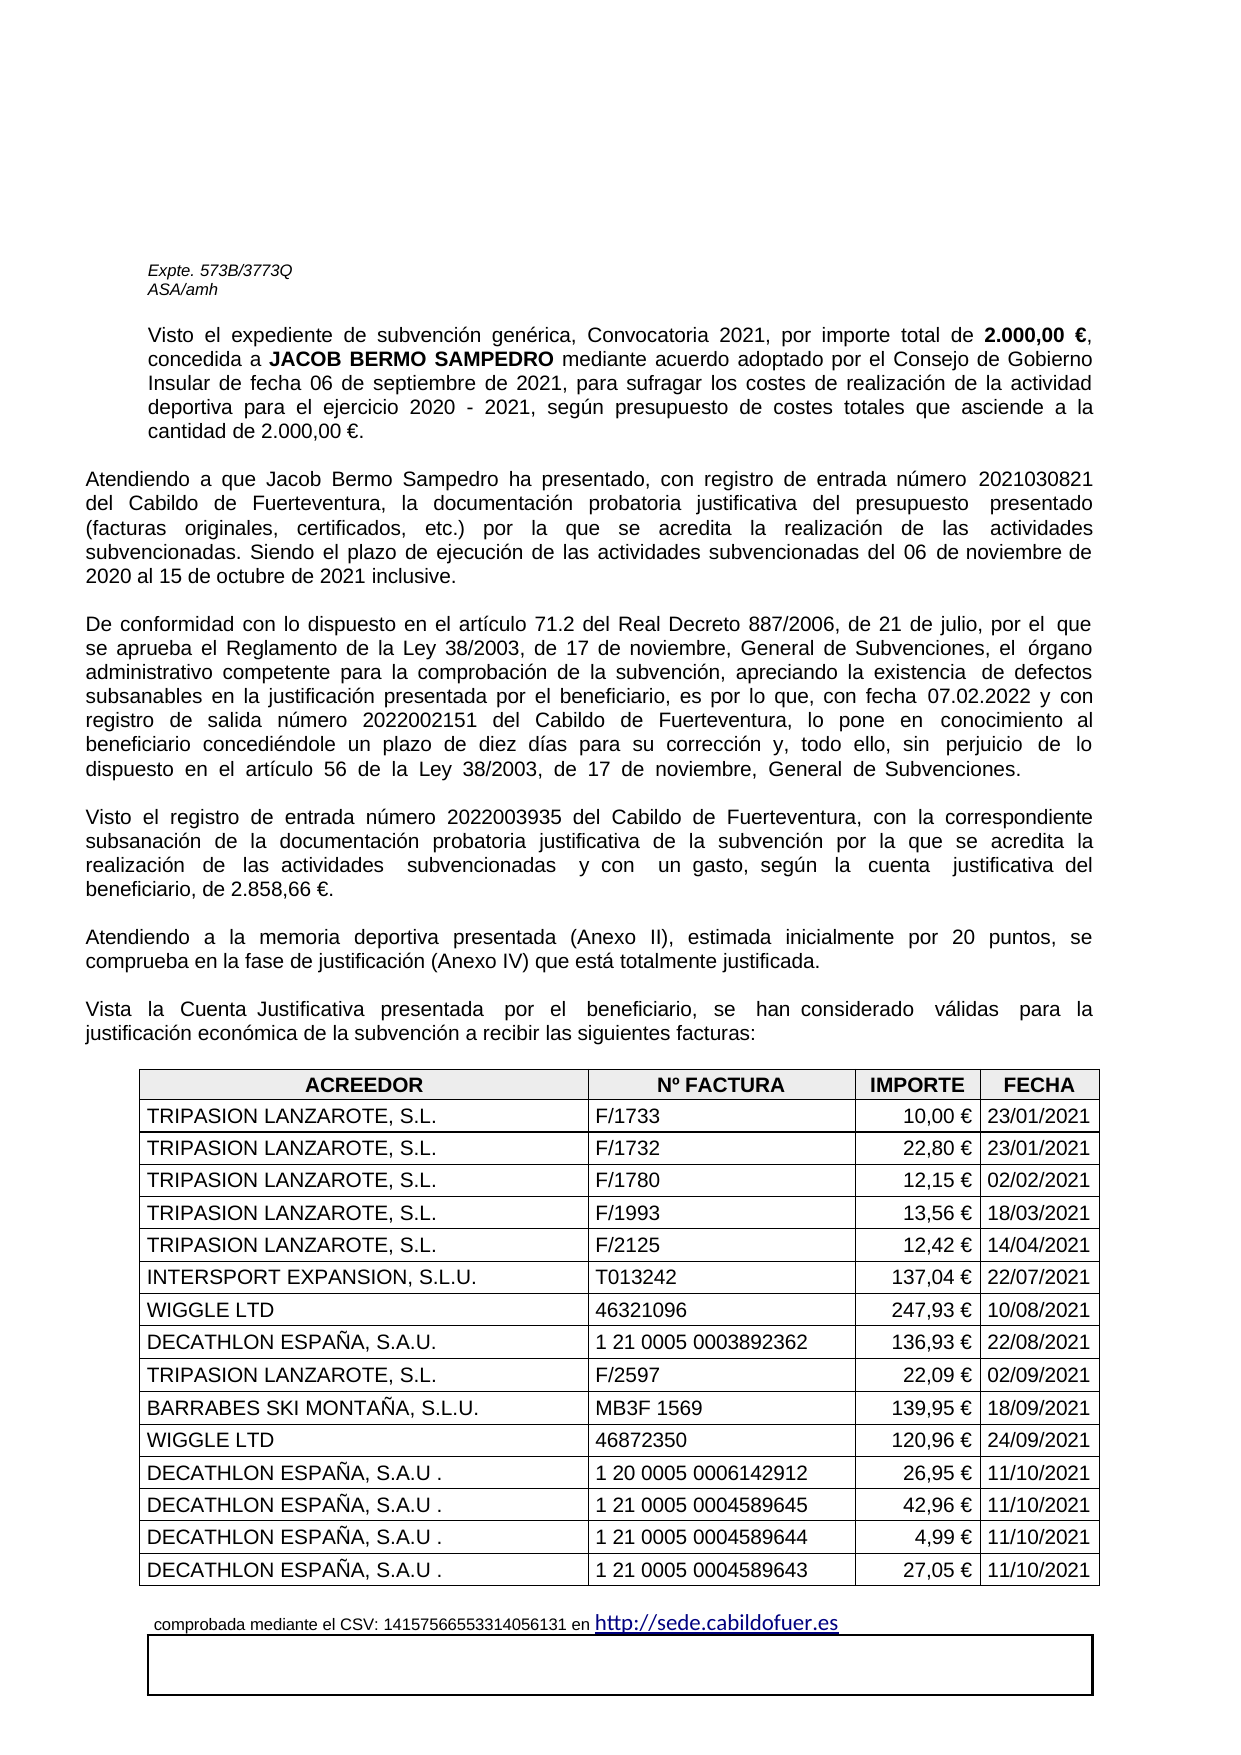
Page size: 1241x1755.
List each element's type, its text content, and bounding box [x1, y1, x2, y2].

table_cell 02/09/2021 [981, 1359, 1099, 1391]
table_cell TRIPASION LANZAROTE, S.L. [140, 1133, 588, 1164]
table_header IMPORTE [856, 1070, 980, 1099]
table_cell F/1733 [589, 1100, 855, 1131]
table_header ACREEDOR [140, 1070, 588, 1099]
table_cell F/2597 [589, 1359, 855, 1391]
text Atendiendo a que Jacob Bermo Sampedro ha presentado, con registro de entrada número 2021030821 del Cabildo de Fuerteventura, la documentación probatoria justificativa del presupuesto presentado (facturas originales, certificados, etc.) por la que se acredita la realización de las actividades subvencionadas. Siendo el plazo de ejecución de las actividades subvencionadas del 06 de noviembre de 2020 al 15 de octubre de 2021 inclusive. [85, 467, 1093, 588]
table_cell 22/07/2021 [981, 1262, 1099, 1293]
table_cell F/2125 [589, 1229, 855, 1261]
table_cell 1 21 0005 0003892362 [589, 1326, 855, 1357]
text Atendiendo a la memoria deportiva presentada (Anexo II), estimada inicialmente por 20 puntos, se comprueba en la fase de justificación (Anexo IV) que está totalmente justificada. [85, 925, 1093, 973]
table_header Nº FACTURA [589, 1070, 855, 1099]
table_cell 1 21 0005 0004589645 [589, 1489, 855, 1520]
table_cell 1 21 0005 0004589644 [589, 1521, 855, 1553]
table_cell 13,56 € [856, 1197, 980, 1228]
table_cell 02/02/2021 [981, 1165, 1099, 1196]
table_cell TRIPASION LANZAROTE, S.L. [140, 1100, 588, 1131]
table_cell 18/03/2021 [981, 1197, 1099, 1228]
table_cell DECATHLON ESPAÑA, S.A.U . [140, 1457, 588, 1488]
table_cell 120,96 € [856, 1425, 980, 1456]
table_cell 46321096 [589, 1294, 855, 1325]
table_cell TRIPASION LANZAROTE, S.L. [140, 1197, 588, 1228]
table_cell 12,42 € [856, 1229, 980, 1261]
table_cell 22/08/2021 [981, 1326, 1099, 1357]
table_cell 22,80 € [856, 1133, 980, 1164]
text Visto el registro de entrada número 2022003935 del Cabildo de Fuerteventura, con la correspondiente subsanación de la documentación probatoria justificativa de la subvención por la que se acredita la realización de las actividades subvencionadas y con un gasto, según la cuenta justificativa del beneficiario, de 2.858,66 €. [85, 804, 1093, 901]
text Vista la Cuenta Justificativa presentada por el beneficiario, se han considerado válidas para la justificación económica de la subvención a recibir las siguientes facturas: [85, 997, 1093, 1045]
table_cell MB3F 1569 [589, 1392, 855, 1423]
table_cell 10,00 € [856, 1100, 980, 1131]
table_cell 14/04/2021 [981, 1229, 1099, 1261]
table_cell T013242 [589, 1262, 855, 1293]
table_cell 46872350 [589, 1425, 855, 1456]
table_cell TRIPASION LANZAROTE, S.L. [140, 1165, 588, 1196]
table_cell DECATHLON ESPAÑA, S.A.U. [140, 1326, 588, 1357]
table_cell 136,93 € [856, 1326, 980, 1357]
text Expte. 573B/3773Q ASA/amh [148, 260, 360, 299]
table_cell 23/01/2021 [981, 1100, 1099, 1131]
table_cell 11/10/2021 [981, 1554, 1099, 1585]
table_cell DECATHLON ESPAÑA, S.A.U . [140, 1521, 588, 1553]
table_cell 22,09 € [856, 1359, 980, 1391]
table_cell 139,95 € [856, 1392, 980, 1423]
table_cell 1 20 0005 0006142912 [589, 1457, 855, 1488]
table_cell 11/10/2021 [981, 1457, 1099, 1488]
table_cell BARRABES SKI MONTAÑA, S.L.U. [140, 1392, 588, 1423]
table_header FECHA [981, 1070, 1099, 1099]
text De conformidad con lo dispuesto en el artículo 71.2 del Real Decreto 887/2006, de 21 de julio, por el que se aprueba el Reglamento de la Ley 38/2003, de 17 de noviembre, General de Subvenciones, el órgano administrativo competente para la comprobación de la subvención, apreciando la existencia de defectos subsanables en la justificación presentada por el beneficiario, es por lo que, con fecha 07.02.2022 y con registro de salida número 2022002151 del Cabildo de Fuerteventura, lo pone en conocimiento al beneficiario concediéndole un plazo de diez días para su corrección y, todo ello, sin perjuicio de lo dispuesto en el artículo 56 de la Ley 38/2003, de 17 de noviembre, General de Subvenciones. [85, 611, 1093, 781]
table_cell TRIPASION LANZAROTE, S.L. [140, 1229, 588, 1261]
table_cell 11/10/2021 [981, 1489, 1099, 1520]
table_cell 24/09/2021 [981, 1425, 1099, 1456]
table_cell 11/10/2021 [981, 1521, 1099, 1553]
table_cell WIGGLE LTD [140, 1425, 588, 1456]
table_cell 26,95 € [856, 1457, 980, 1488]
text Visto el expediente de subvención genérica, Convocatoria 2021, por importe total de 2.000,00 €, concedida a JACOB BERMO SAMPEDRO mediante acuerdo adoptado por el Consejo de Gobierno Insular de fecha 06 de septiembre de 2021, para sufragar los costes de realización de la actividad deportiva para el ejercicio 2020 - 2021, según presupuesto de costes totales que asciende a la cantidad de 2.000,00 €. [148, 322, 1093, 443]
table_cell DECATHLON ESPAÑA, S.A.U . [140, 1489, 588, 1520]
table_cell F/1732 [589, 1133, 855, 1164]
table_cell INTERSPORT EXPANSION, S.L.U. [140, 1262, 588, 1293]
table_cell 23/01/2021 [981, 1133, 1099, 1164]
table_cell DECATHLON ESPAÑA, S.A.U . [140, 1554, 588, 1585]
table_cell WIGGLE LTD [140, 1294, 588, 1325]
table_cell 42,96 € [856, 1489, 980, 1520]
table_cell F/1993 [589, 1197, 855, 1228]
table_cell F/1780 [589, 1165, 855, 1196]
table_cell 247,93 € [856, 1294, 980, 1325]
table_cell 4,99 € [856, 1521, 980, 1553]
table_cell 1 21 0005 0004589643 [589, 1554, 855, 1585]
table_cell TRIPASION LANZAROTE, S.L. [140, 1359, 588, 1391]
table_cell 12,15 € [856, 1165, 980, 1196]
table_cell 27,05 € [856, 1554, 980, 1585]
table_cell 18/09/2021 [981, 1392, 1099, 1423]
table_cell 137,04 € [856, 1262, 980, 1293]
table_cell 10/08/2021 [981, 1294, 1099, 1325]
